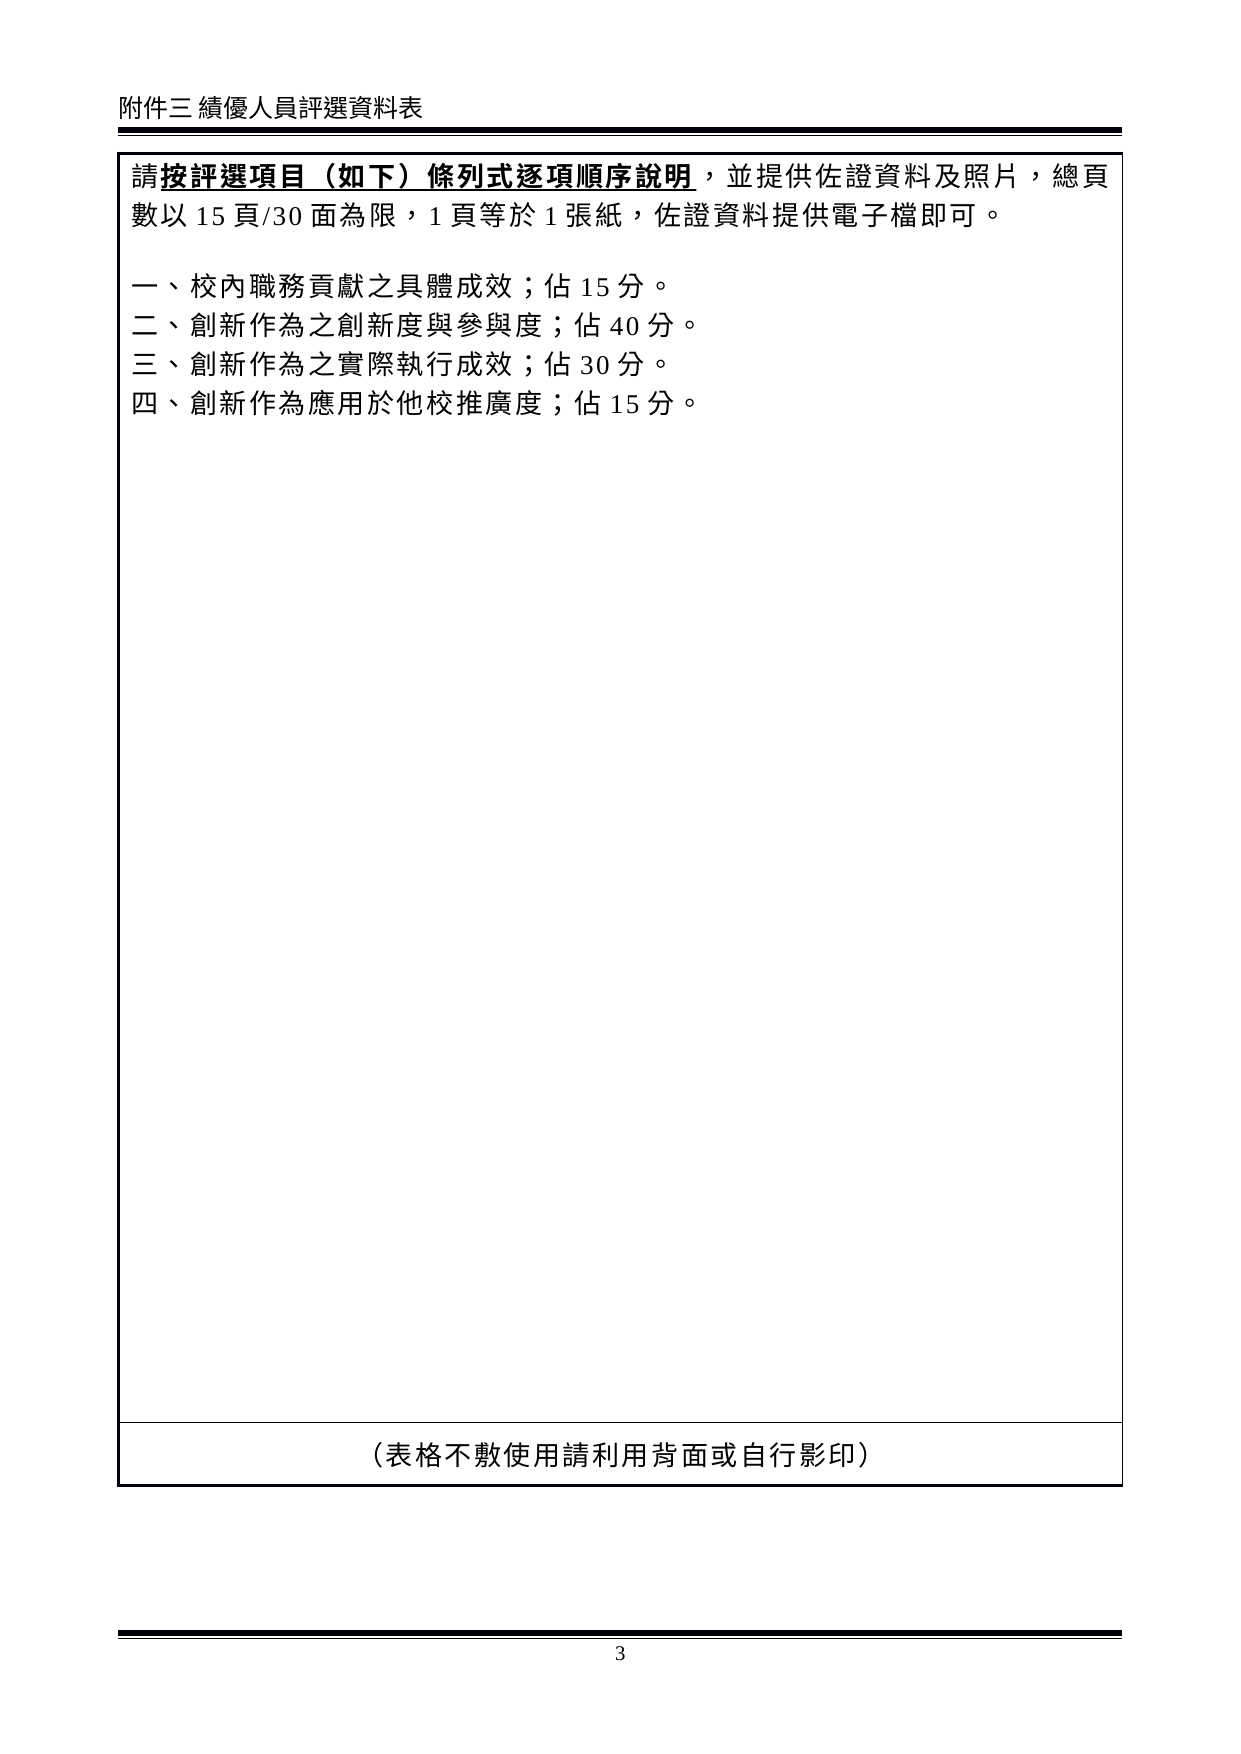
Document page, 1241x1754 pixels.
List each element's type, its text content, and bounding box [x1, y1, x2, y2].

table_cell （表格不敷使用請利用背面或自行影印） [120, 1423, 1122, 1484]
table_header 請按評選項目（如下）條列式逐項順序說明，並提供佐證資料及照片，總頁數以15頁/30面為限，1頁等於1張紙，佐證資料提供電子檔即可。 一、校內職務貢獻之具體成效；佔15分。 二、創新作為之創新度與參與度；佔40分。 三、創新作為之實際執行成效；佔30分。 四、創新作為應用於他校推廣度；佔15分。 [120, 155, 1122, 1422]
